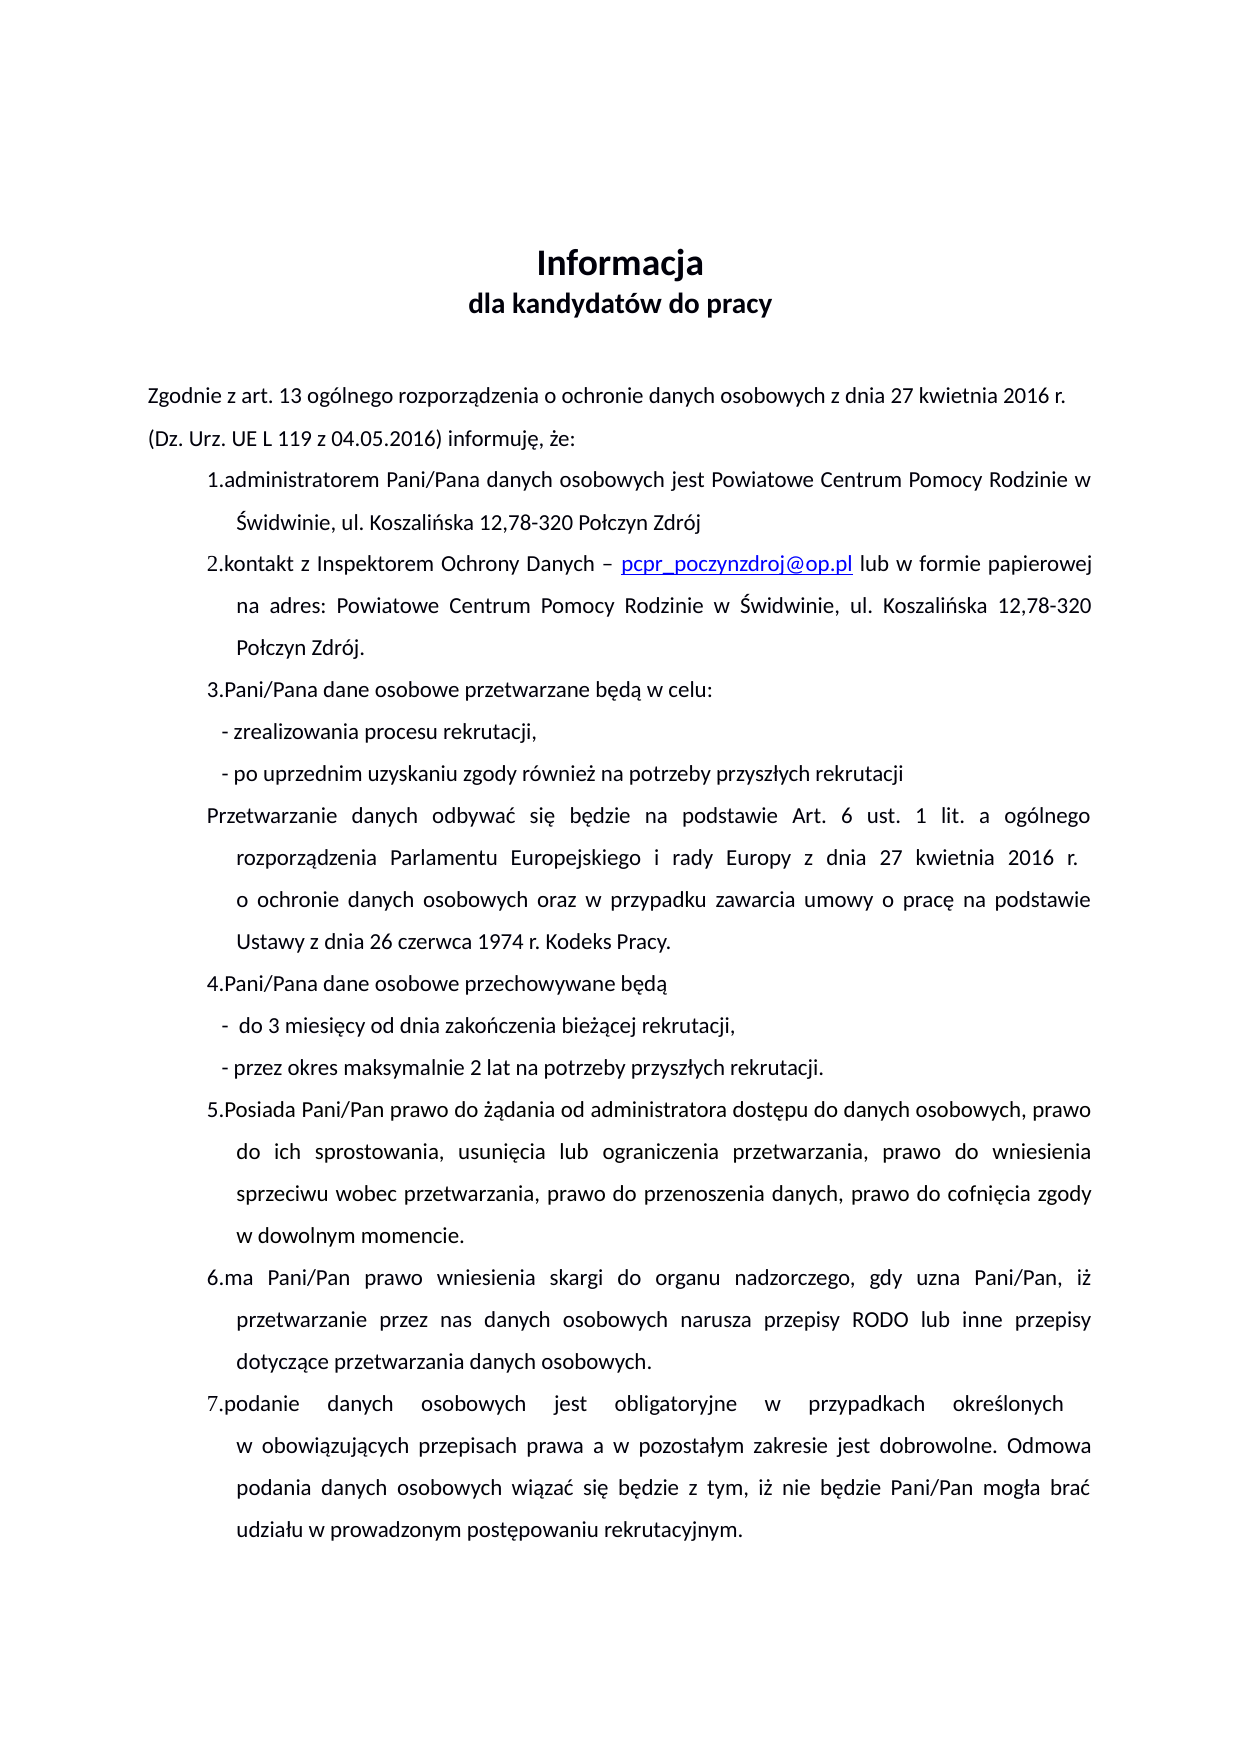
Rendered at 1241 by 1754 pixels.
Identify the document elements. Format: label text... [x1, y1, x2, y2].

list - przez okres maksymalnie 2 lat na potrzeby przyszłych rekrutacji. [221, 1053, 1093, 1081]
list Przetwarzanie danych odbywać się będzie na podstawie Art. 6 ust. 1 lit. a ogólnego rozporządzenia Parlamentu Europejskiego i rady Europy z dnia 27 kwietnia 2016 r. o ochronie danych osobowych oraz w przypadku zawarcia umowy o pracę na podstawie Ustawy z dnia 26 czerwca 1974 r. Kodeks Pracy. [207, 801, 1093, 955]
text Zgodnie z art. 13 ogólnego rozporządzenia o ochronie danych osobowych z dnia 27 kwietnia 2016 r. (Dz. Urz. UE L 119 z 04.05.2016) informuję, że: [148, 382, 1093, 452]
list - do 3 miesięcy od dnia zakończenia bieżącej rekrutacji, [221, 1011, 1093, 1039]
list Pani/Pana dane osobowe przetwarzane będą w celu: [207, 676, 1093, 703]
list podanie danych osobowych jest obligatoryjne w przypadkach określonych w obowiązujących przepisach prawa a w pozostałym zakresie jest dobrowolne. Odmowa podania danych osobowych wiązać się będzie z tym, iż nie będzie Pani/Pan mogła brać udziału w prowadzonym postępowaniu rekrutacyjnym. [207, 1389, 1093, 1543]
list - po uprzednim uzyskaniu zgody również na potrzeby przyszłych rekrutacji [221, 759, 1093, 787]
list administratorem Pani/Pana danych osobowych jest Powiatowe Centrum Pomocy Rodzinie w Świdwinie, ul. Koszalińska 12,78-320 Połczyn Zdrój [207, 466, 1093, 536]
list ma Pani/Pan prawo wniesienia skargi do organu nadzorczego, gdy uzna Pani/Pan, iż przetwarzanie przez nas danych osobowych narusza przepisy RODO lub inne przepisy dotyczące przetwarzania danych osobowych. [207, 1263, 1093, 1375]
text Informacja [148, 239, 1093, 285]
list Posiada Pani/Pan prawo do żądania od administratora dostępu do danych osobowych, prawo do ich sprostowania, usunięcia lub ograniczenia przetwarzania, prawo do wniesienia sprzeciwu wobec przetwarzania, prawo do przenoszenia danych, prawo do cofnięcia zgody w dowolnym momencie. [207, 1095, 1093, 1249]
list - zrealizowania procesu rekrutacji, [221, 717, 1093, 746]
list Pani/Pana dane osobowe przechowywane będą [207, 969, 1093, 997]
list kontakt z Inspektorem Ochrony Danych – pcpr_poczynzdroj@op.pl lub w formie papierowej na adres: Powiatowe Centrum Pomocy Rodzinie w Świdwinie, ul. Koszalińska 12,78-320 Połczyn Zdrój. [207, 549, 1093, 662]
text dla kandydatów do pracy [148, 285, 1093, 321]
